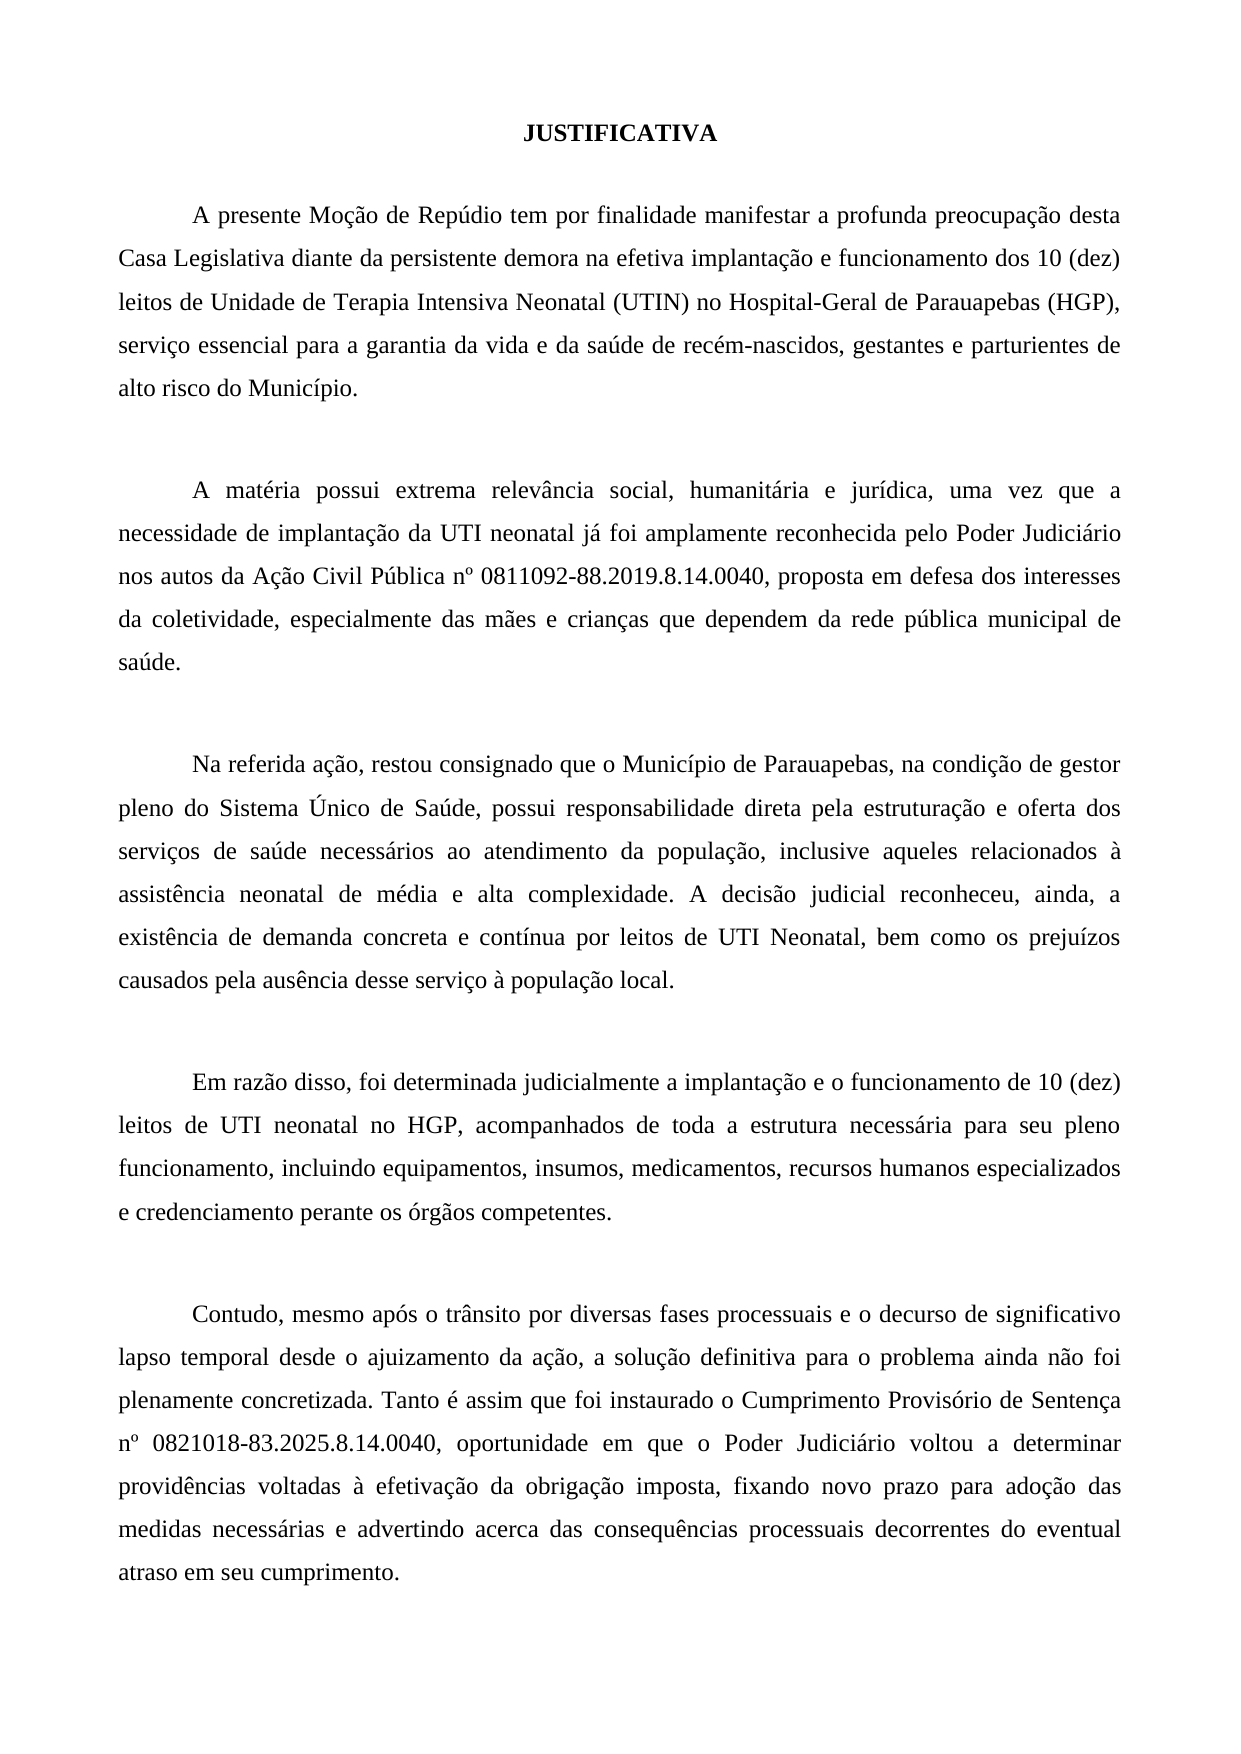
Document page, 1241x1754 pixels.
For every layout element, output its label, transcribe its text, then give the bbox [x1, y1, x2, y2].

text A matéria possui extrema relevância social, humanitária e jurídica, uma vez que a necessidade de implantação da UTI neonatal já foi amplamente reconhecida pelo Poder Judiciário nos autos da Ação Civil Pública nº 0811092-88.2019.8.14.0040, proposta em defesa dos interesses da coletividade, especialmente das mães e crianças que dependem da rede pública municipal de saúde. [118, 475, 1122, 676]
text Em razão disso, foi determinada judicialmente a implantação e o funcionamento de 10 (dez) leitos de UTI neonatal no HGP, acompanhados de toda a estrutura necessária para seu pleno funcionamento, incluindo equipamentos, insumos, medicamentos, recursos humanos especializados e credenciamento perante os órgãos competentes. [118, 1067, 1122, 1225]
text Contudo, mesmo após o trânsito por diversas fases processuais e o decurso de significativo lapso temporal desde o ajuizamento da ação, a solução definitiva para o problema ainda não foi plenamente concretizada. Tanto é assim que foi instaurado o Cumprimento Provisório de Sentença nº 0821018-83.2025.8.14.0040, oportunidade em que o Poder Judiciário voltou a determinar providências voltadas à efetivação da obrigação imposta, fixando novo prazo para adoção das medidas necessárias e advertindo acerca das consequências processuais decorrentes do eventual atraso em seu cumprimento. [118, 1299, 1122, 1586]
text JUSTIFICATIVA [118, 118, 1122, 147]
text A presente Moção de Repúdio tem por finalidade manifestar a profunda preocupação desta Casa Legislativa diante da persistente demora na efetiva implantação e funcionamento dos 10 (dez) leitos de Unidade de Terapia Intensiva Neonatal (UTIN) no Hospital-Geral de Parauapebas (HGP), serviço essencial para a garantia da vida e da saúde de recém-nascidos, gestantes e parturientes de alto risco do Município. [118, 200, 1122, 402]
text Na referida ação, restou consignado que o Município de Parauapebas, na condição de gestor pleno do Sistema Único de Saúde, possui responsabilidade direta pela estruturação e oferta dos serviços de saúde necessários ao atendimento da população, inclusive aqueles relacionados à assistência neonatal de média e alta complexidade. A decisão judicial reconheceu, ainda, a existência de demanda concreta e contínua por leitos de UTI Neonatal, bem como os prejuízos causados pela ausência desse serviço à população local. [118, 749, 1122, 994]
